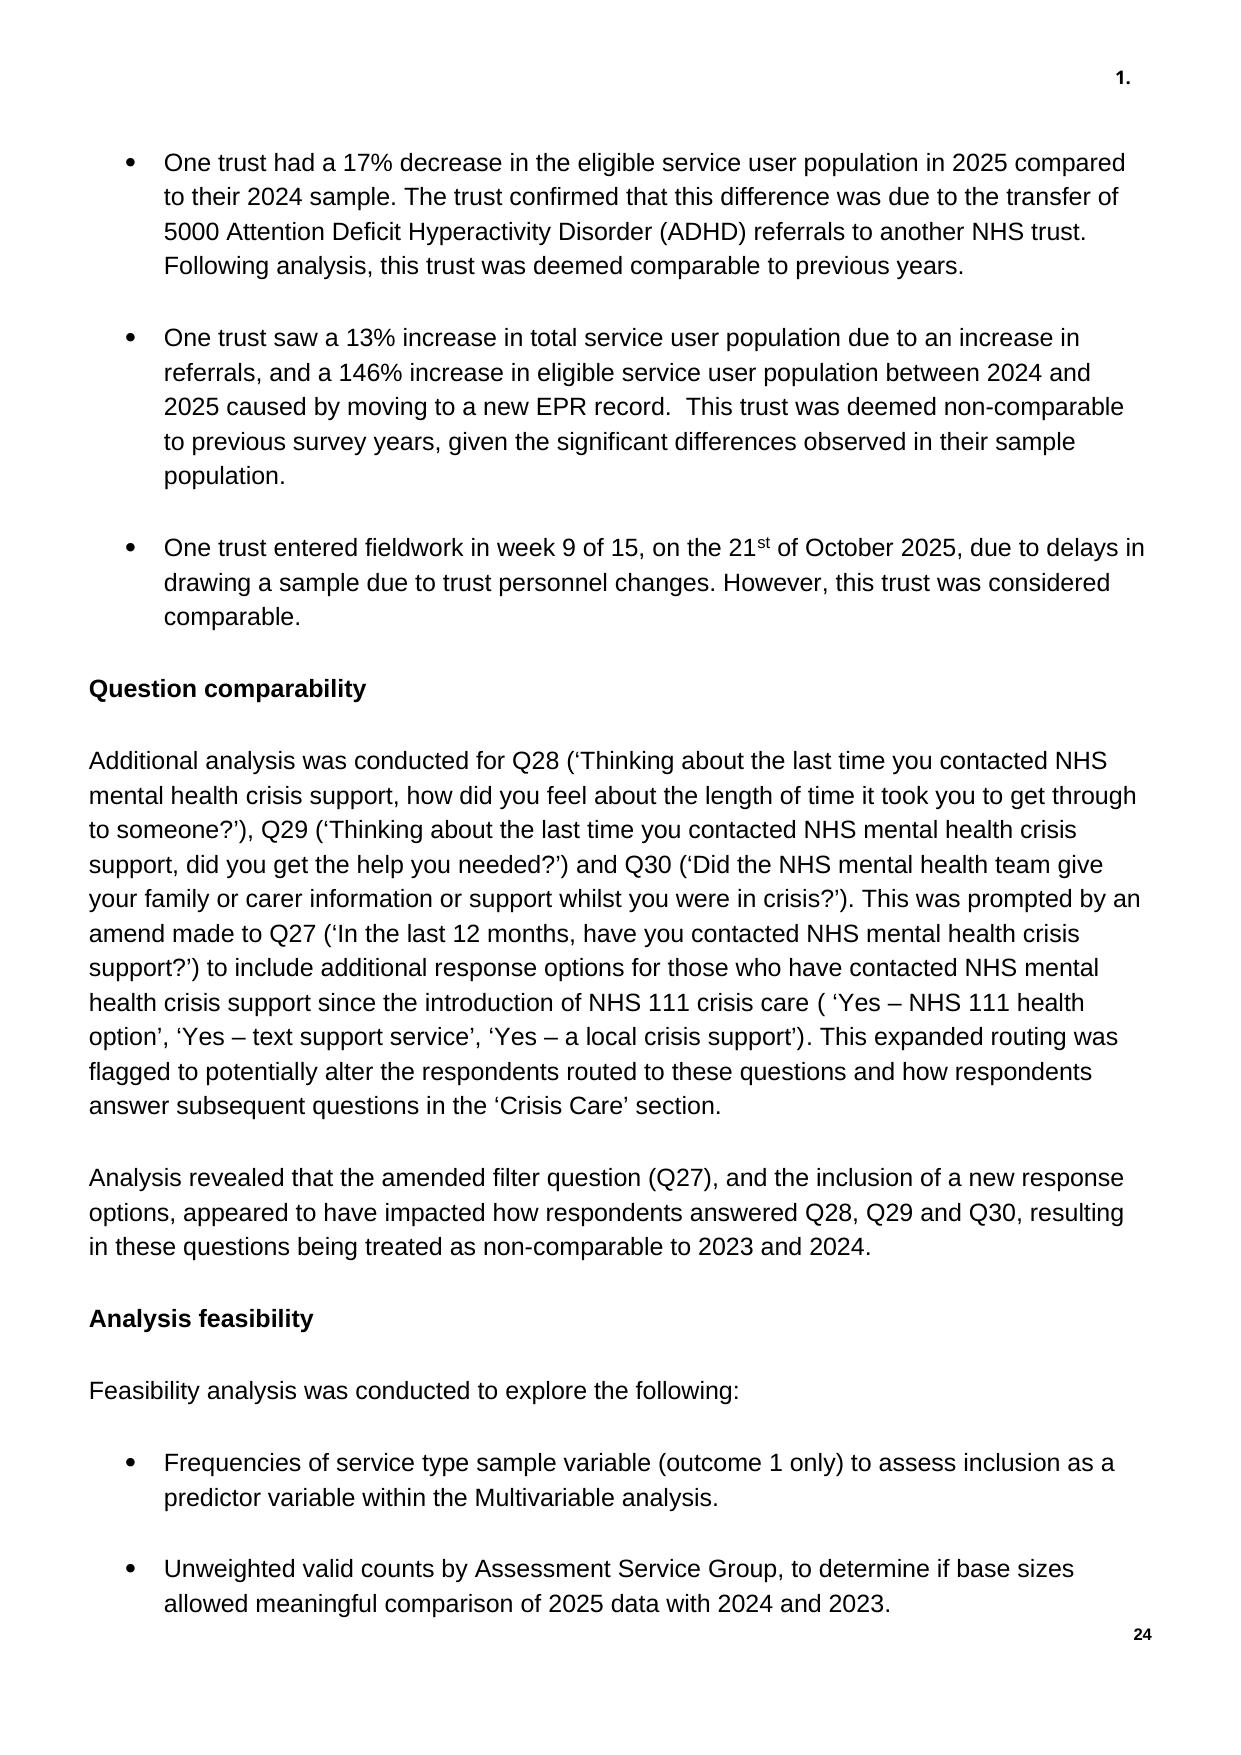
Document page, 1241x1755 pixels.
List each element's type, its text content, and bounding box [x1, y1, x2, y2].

text Analysis feasibility [89, 1304, 1152, 1333]
text Additional analysis was conducted for Q28 (‘Thinking about the last time you contacted NHS mental health crisis support, how did you feel about the length of time it took you to get through to someone?’), Q29 (‘Thinking about the last time you contacted NHS mental health crisis support, did you get the help you needed?’) and Q30 (‘Did the NHS mental health team give your family or carer information or support whilst you were in crisis?’). This was prompted by an amend made to Q27 (‘In the last 12 months, have you contacted NHS mental health crisis support?’) to include additional response options for those who have contacted NHS mental health crisis support since the introduction of NHS 111 crisis care ( ‘Yes – NHS 111 health option’, ‘Yes – text support service’, ‘Yes – a local crisis support’). This expanded routing was flagged to potentially alter the respondents routed to these questions and how respondents answer subsequent questions in the ‘Crisis Care’ section. [89, 746, 1152, 1120]
list One trust entered fieldwork in week 9 of 15, on the 21st of October 2025, due to delays in drawing a sample due to trust personnel changes. However, this trust was considered comparable. [126, 533, 1152, 631]
list Unweighted valid counts by Assessment Service Group, to determine if base sizes allowed meaningful comparison of 2025 data with 2024 and 2023. [126, 1554, 1152, 1618]
text Feasibility analysis was conducted to explore the following: [89, 1376, 1152, 1405]
text Analysis revealed that the amended filter question (Q27), and the inclusion of a new response options, appeared to have impacted how respondents answered Q28, Q29 and Q30, resulting in these questions being treated as non-comparable to 2023 and 2024. [89, 1163, 1152, 1261]
list One trust had a 17% decrease in the eligible service user population in 2025 compared to their 2024 sample. The trust confirmed that this difference was due to the transfer of 5000 Attention Deficit Hyperactivity Disorder (ADHD) referrals to another NHS trust. Following analysis, this trust was deemed comparable to previous years. [126, 148, 1152, 280]
text Question comparability [89, 674, 1152, 703]
list One trust saw a 13% increase in total service user population due to an increase in referrals, and a 146% increase in eligible service user population between 2024 and 2025 caused by moving to a new EPR record. This trust was deemed non-comparable to previous survey years, given the significant differences observed in their sample population. [126, 323, 1152, 490]
list Frequencies of service type sample variable (outcome 1 only) to assess inclusion as a predictor variable within the Multivariable analysis. [126, 1448, 1152, 1511]
